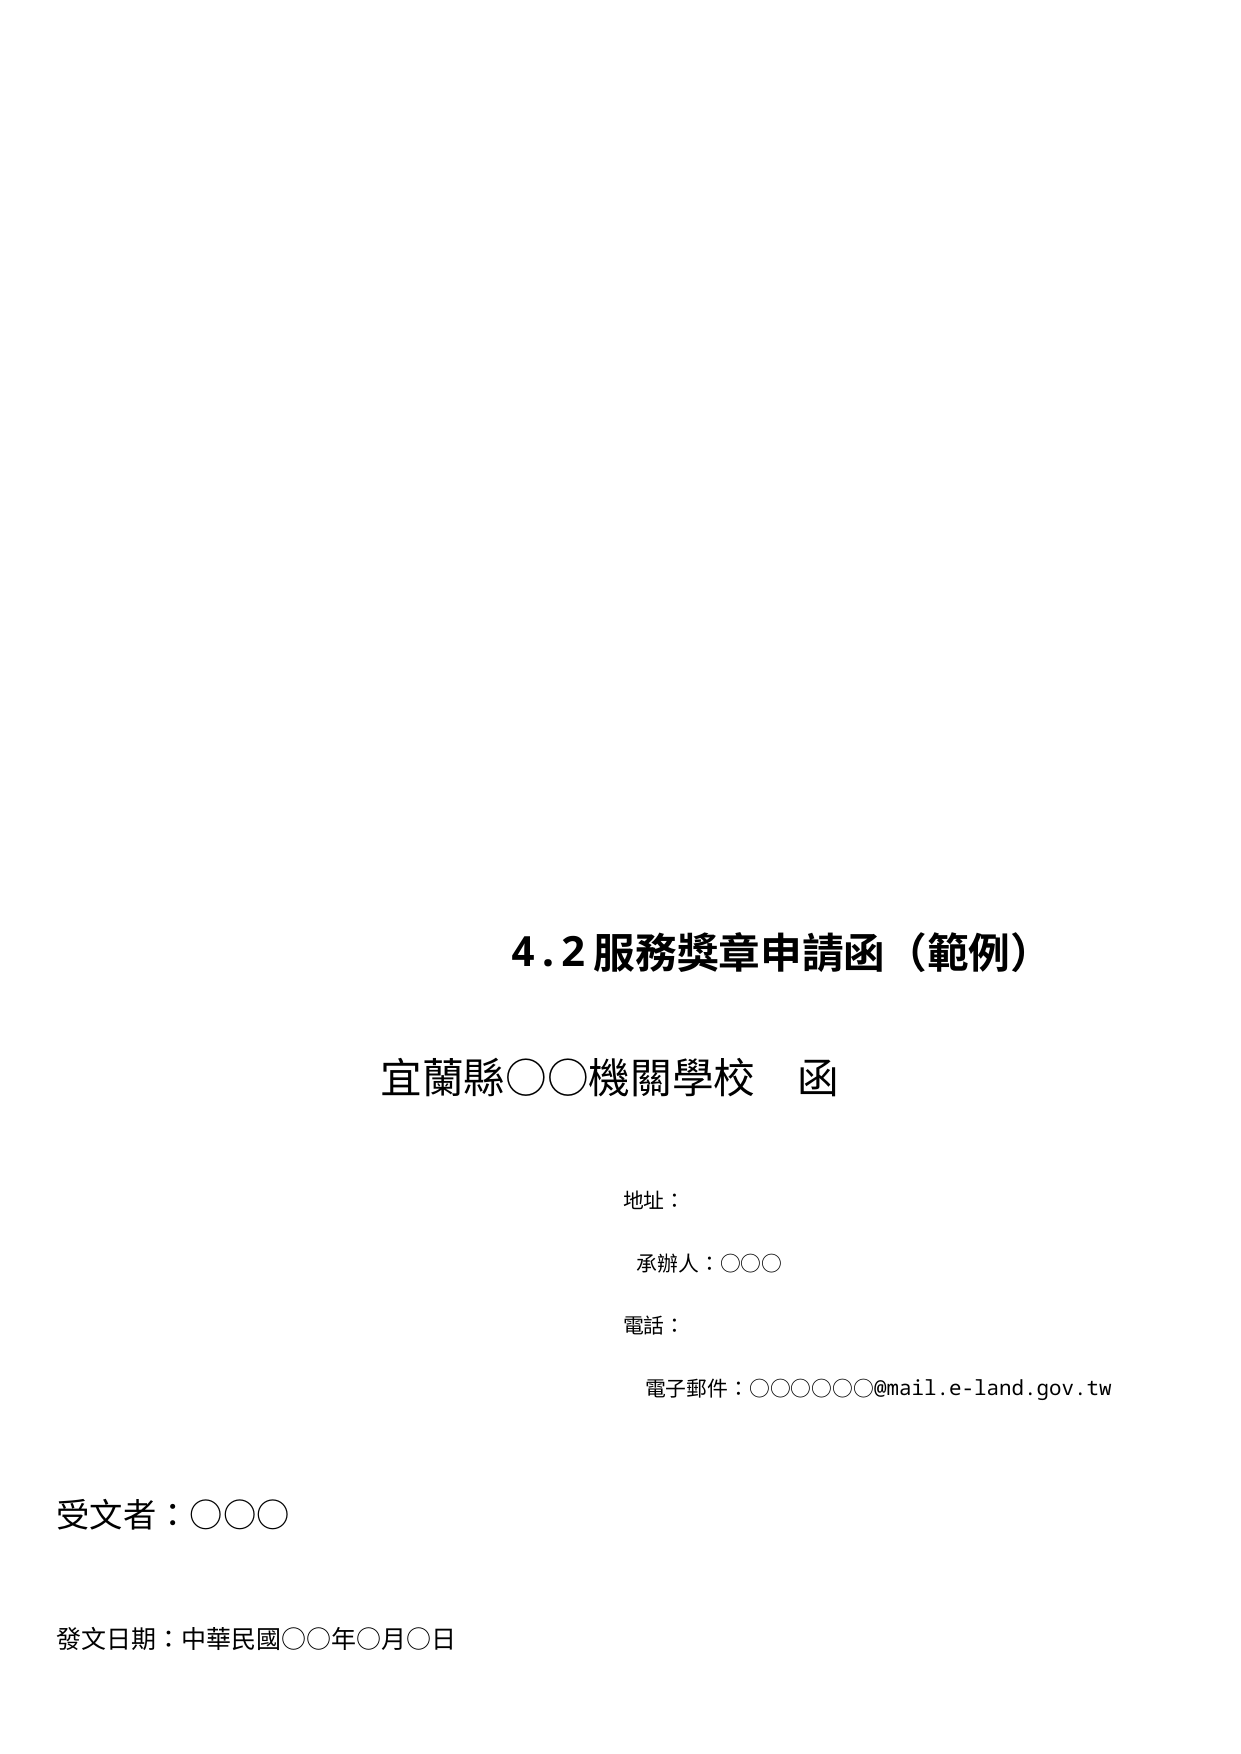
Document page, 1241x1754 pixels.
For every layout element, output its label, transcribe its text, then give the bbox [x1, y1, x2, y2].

text 發文日期：中華民國○○年○月○日 [56, 1596, 1162, 1658]
text 受文者：○○○ [56, 1471, 1162, 1533]
text 宜蘭縣○○機關學校 函 [56, 1033, 1162, 1096]
text 4.2服務獎章申請函（範例） [114, 908, 1162, 971]
text 地址： 承辦人：○○○ 電話： 電子郵件：○○○○○○@mail.e-land.gov.tw [56, 1096, 1162, 1471]
